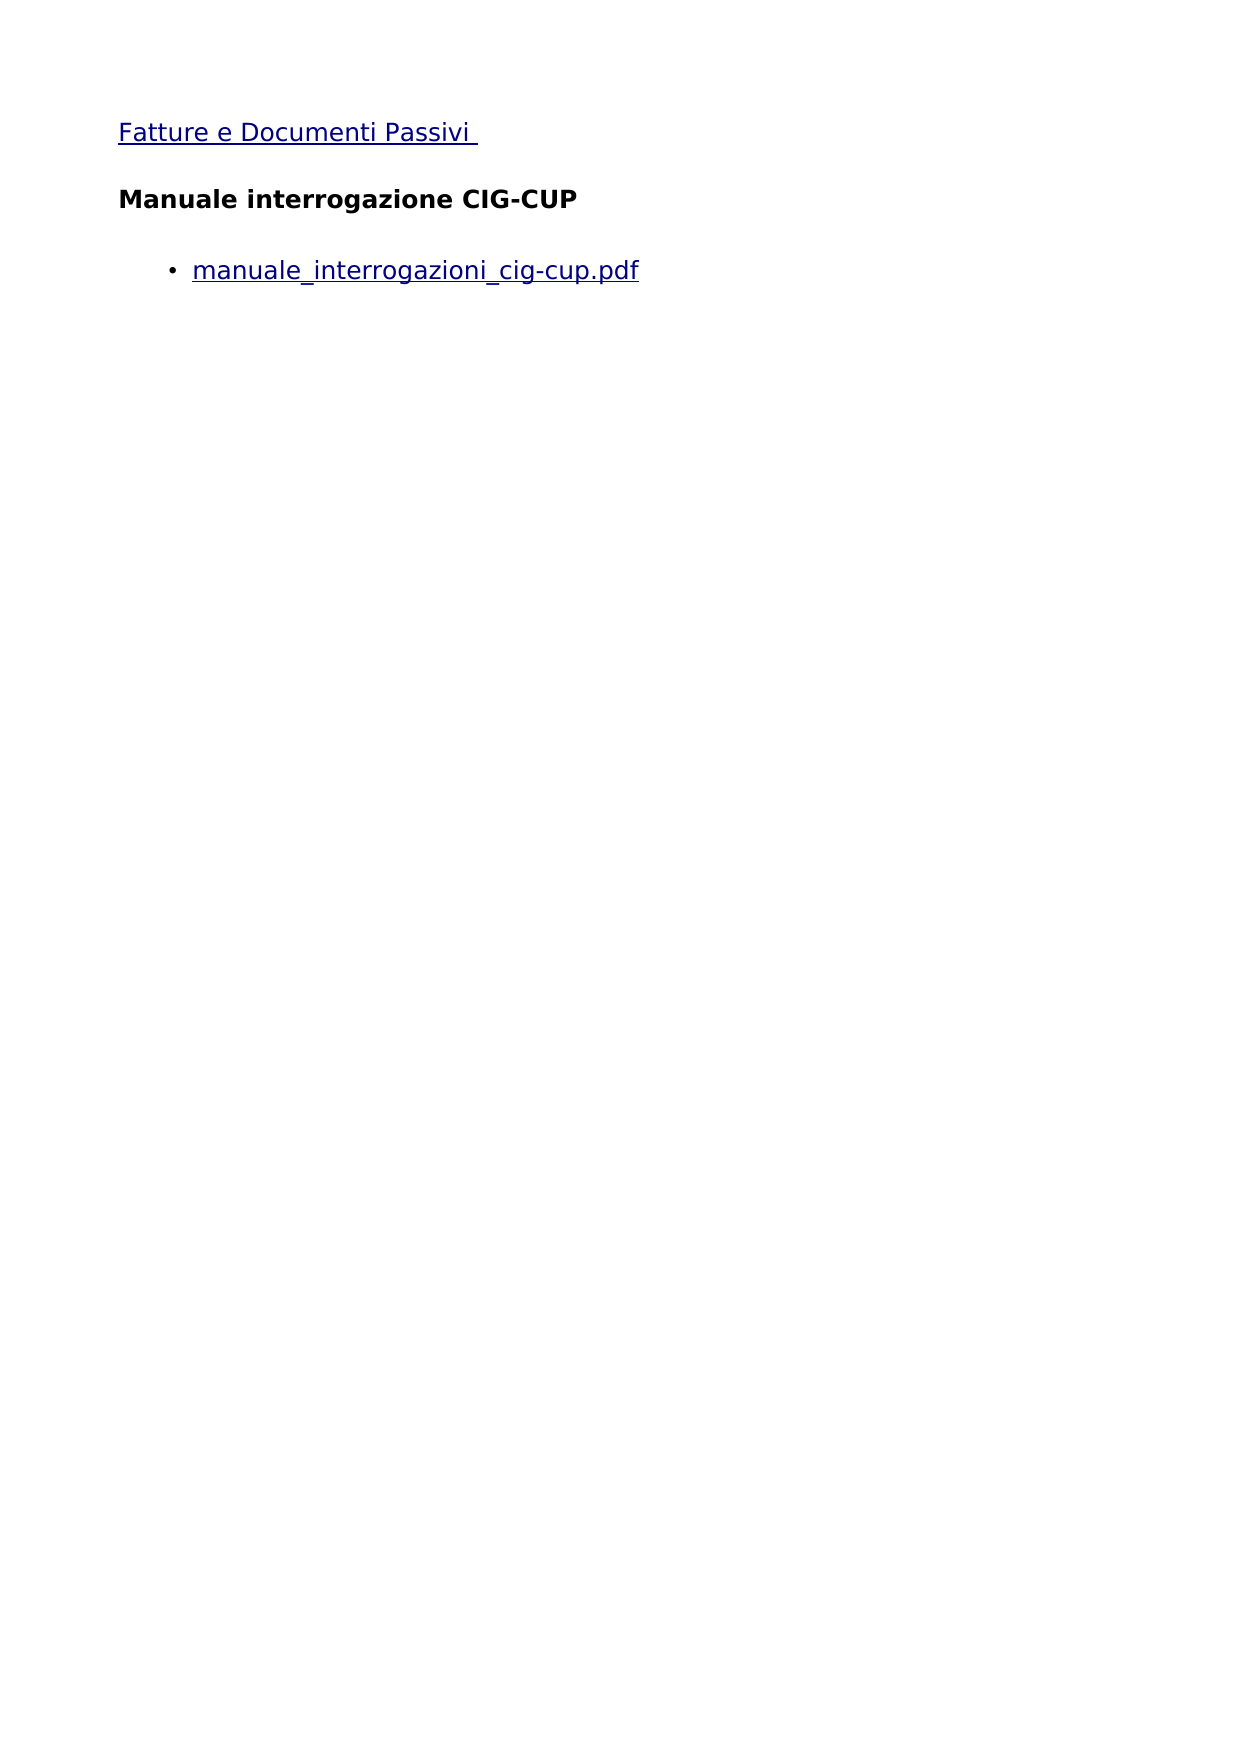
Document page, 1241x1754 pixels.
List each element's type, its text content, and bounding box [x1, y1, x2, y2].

text Fatture e Documenti Passivi [118, 118, 1122, 147]
subtitle Manuale interrogazione CIG-CUP [118, 185, 1122, 214]
list manuale_interrogazioni_cig-cup.pdf [177, 256, 1122, 285]
